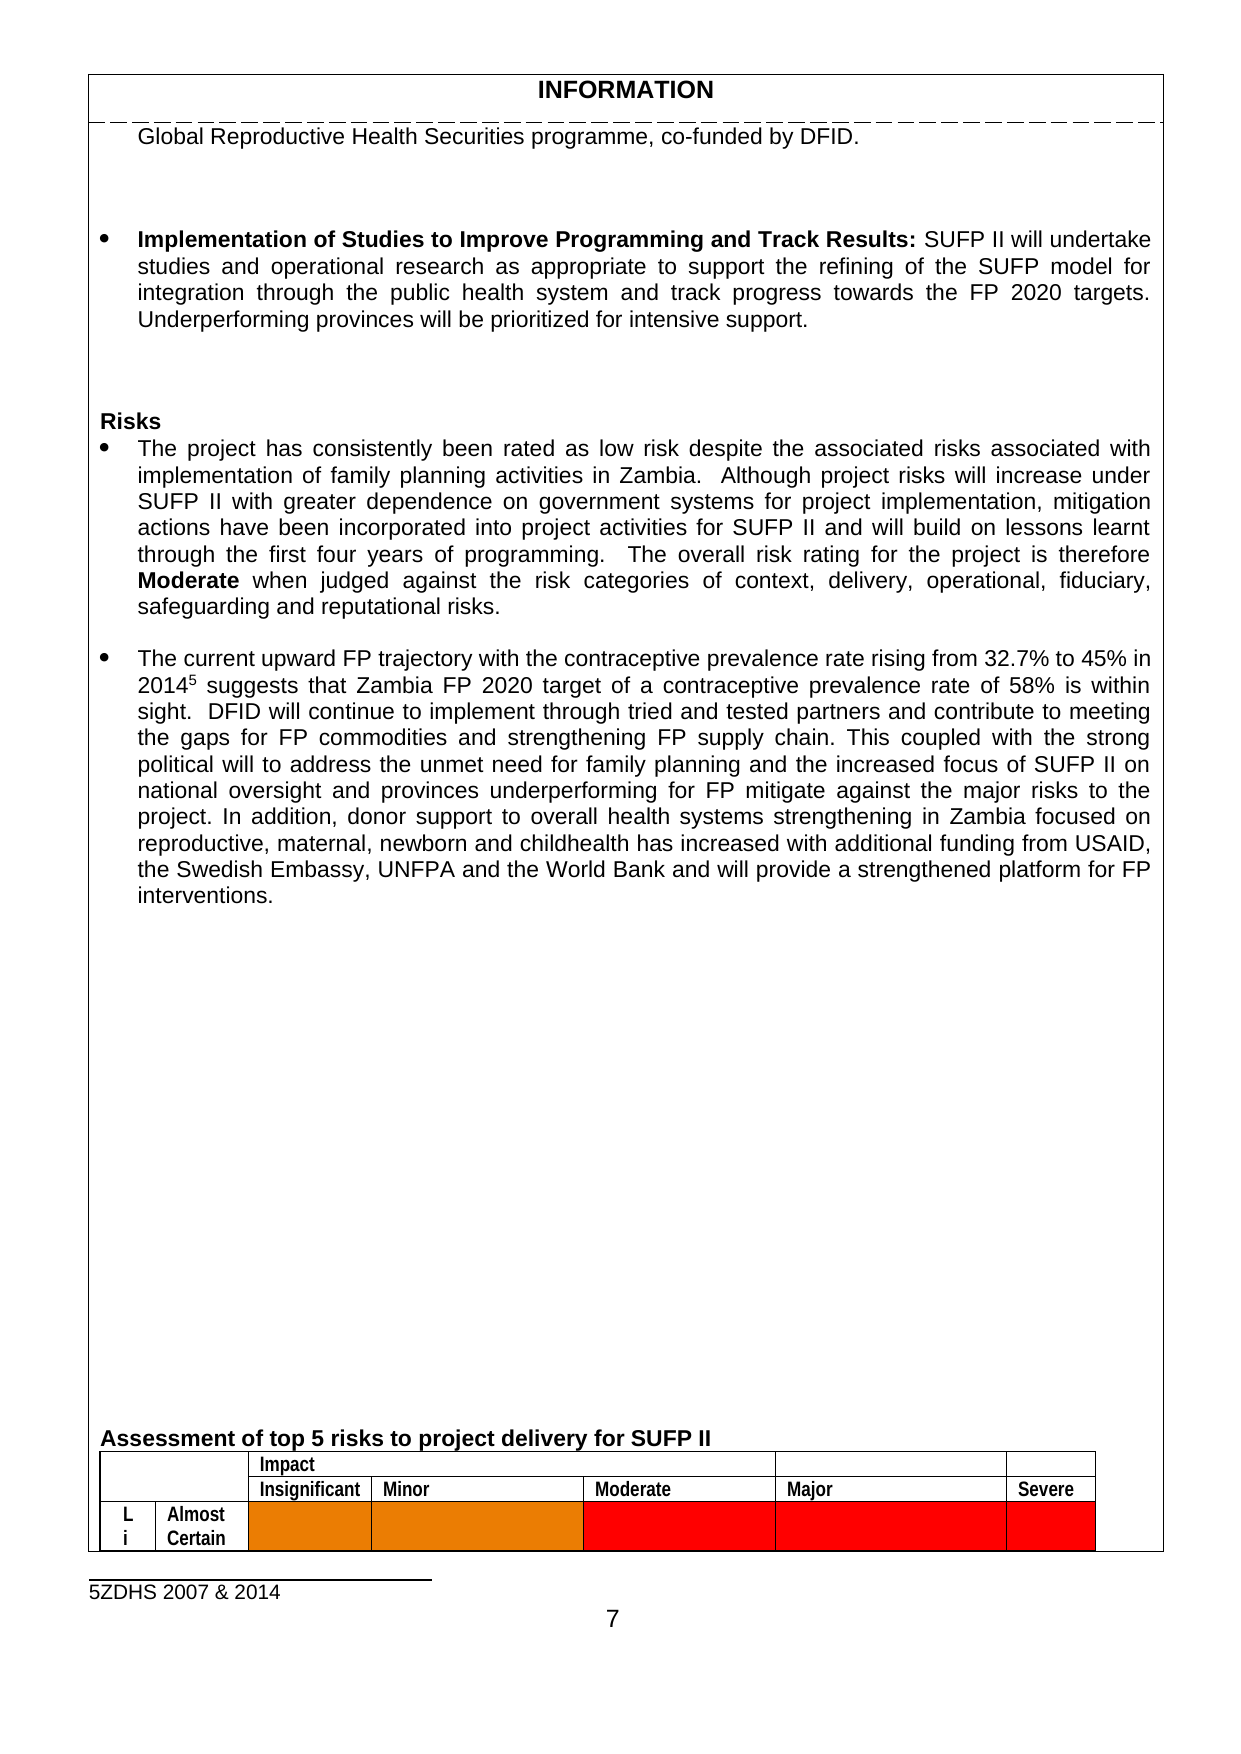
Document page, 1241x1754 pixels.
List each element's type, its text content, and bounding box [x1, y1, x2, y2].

table_header [1007, 1452, 1095, 1476]
table_cell Severe [1007, 1477, 1095, 1501]
table_cell [1007, 1502, 1095, 1550]
table_cell [584, 1502, 775, 1550]
table_cell Global Reproductive Health Securities programme, co-funded by DFID. Implementation of Studies to Improve Programming and Track Results: SUFP II will undertake studies and operational research as appropriate to support the refining of the SUFP model for integration through the public health system and track progress towards the FP 2020 targets. Underperforming provinces will be prioritized for intensive support. Risks The project has consistently been rated as low risk despite the associated risks associated with implementation of family planning activities in Zambia. Although project risks will increase under SUFP II with greater dependence on government systems for project implementation, mitigation actions have been incorporated into project activities for SUFP II and will build on lessons learnt through the first four years of programming. The overall risk rating for the project is therefore Moderate when judged against the risk categories of context, delivery, operational, fiduciary, safeguarding and reputational risks. The current upward FP trajectory with the contraceptive prevalence rate rising from 32.7% to 45% in 2014 suggests that Zambia FP 2020 target of a contraceptive prevalence rate of 58% is within sight. DFID will continue to implement through tried and tested partners and contribute to meeting the gaps for FP commodities and strengthening FP supply chain. This coupled with the strong political will to address the unmet need for family planning and the increased focus of SUFP II on national oversight and provinces underperforming for FP mitigate against the major risks to the project. In addition, donor support to overall health systems strengthening in Zambia focused on reproductive, maternal, newborn and childhealth has increased with additional funding from USAID, the Swedish Embassy, UNFPA and the World Bank and will provide a strengthened platform for FP interventions. Assessment of top 5 risks to project delivery for SUFP II [89, 122, 1163, 1551]
table_cell [776, 1502, 1006, 1550]
table_cell [372, 1502, 583, 1550]
table_cell Minor [372, 1477, 583, 1501]
table_cell Li [101, 1502, 155, 1550]
table_header Impact [249, 1452, 775, 1476]
table_cell [249, 1502, 371, 1550]
table_cell Moderate [584, 1477, 775, 1501]
table_cell Insignificant [249, 1477, 371, 1501]
table_cell Almost Certain [156, 1502, 248, 1550]
table_header INFORMATION [89, 75, 1163, 122]
table_header [776, 1452, 1006, 1476]
table_header [101, 1452, 248, 1501]
table_cell Major [776, 1477, 1006, 1501]
